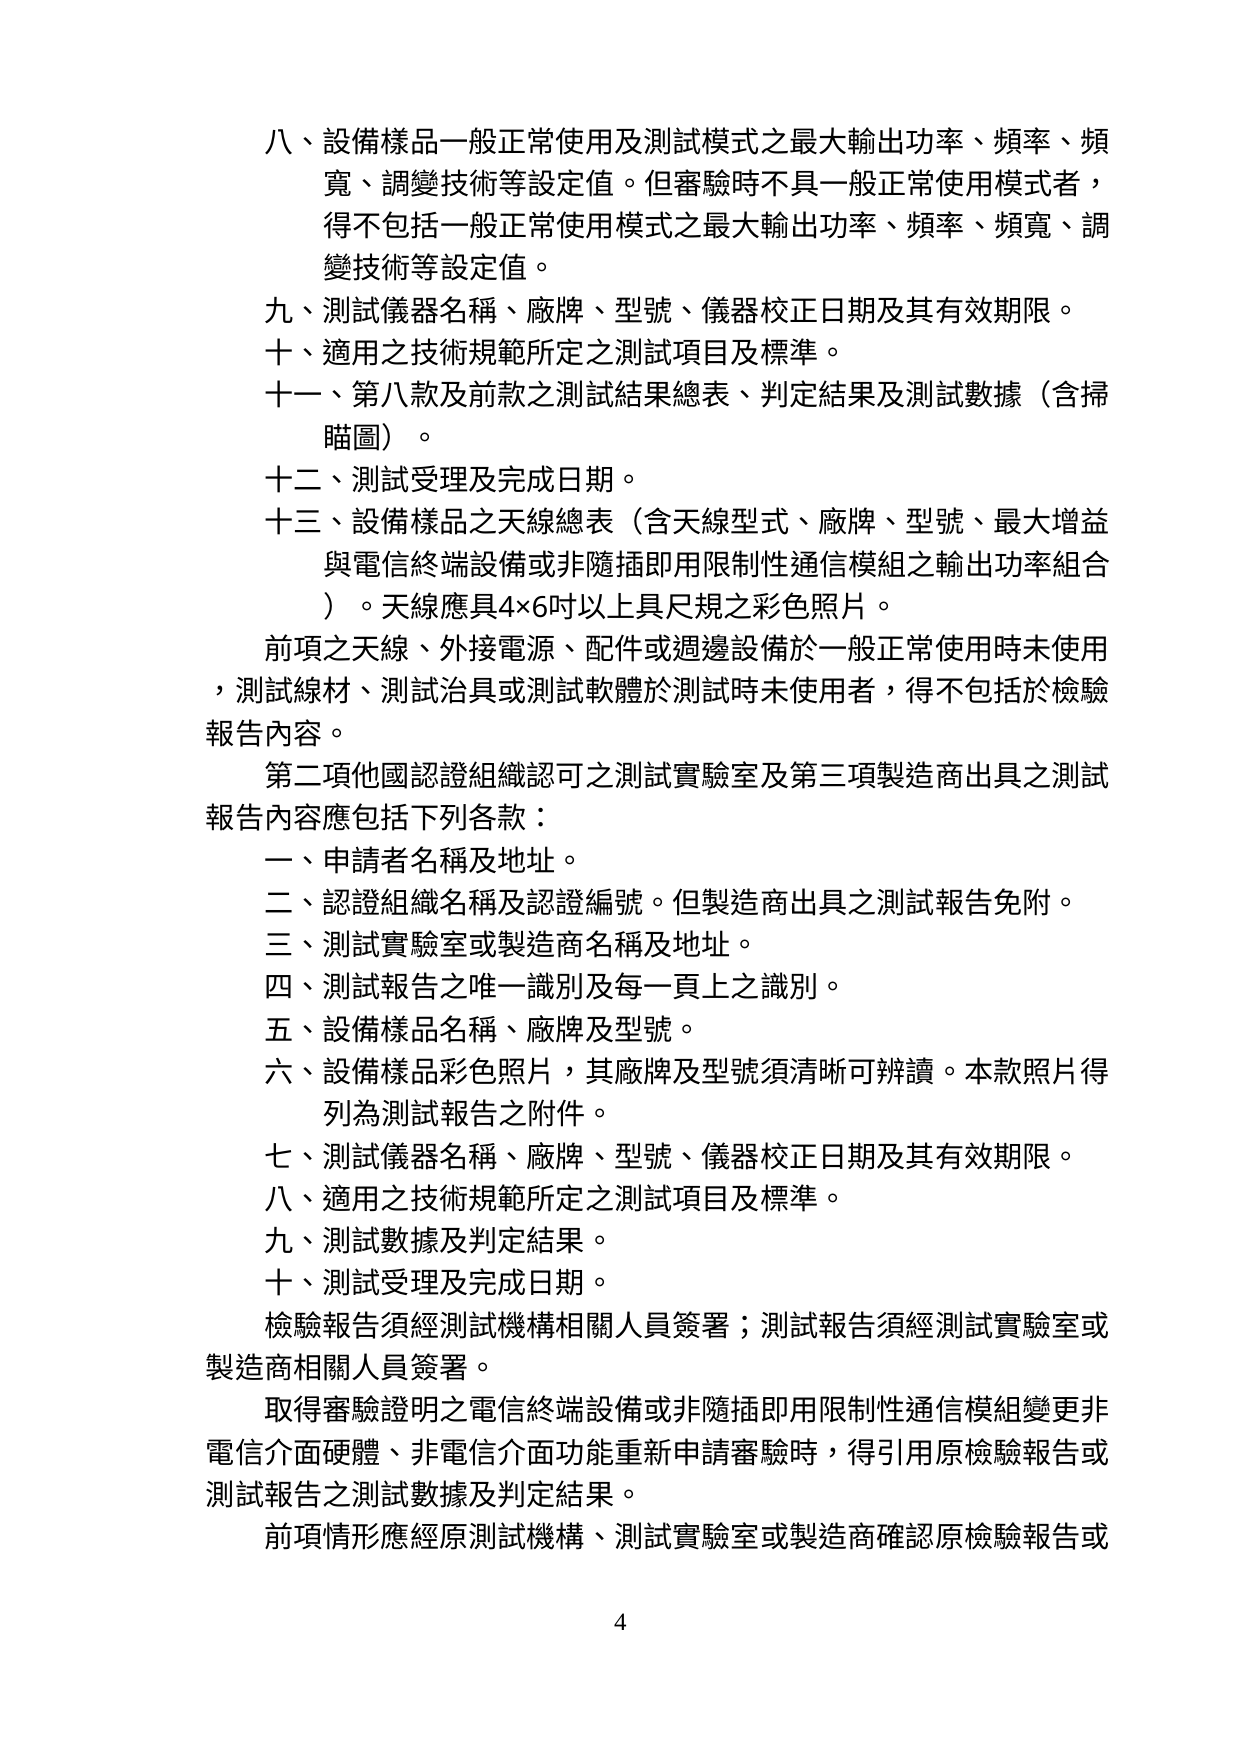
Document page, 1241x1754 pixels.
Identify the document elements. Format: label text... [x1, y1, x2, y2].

text 一、申請者名稱及地址。 [264, 837, 1122, 879]
text 前項情形應經原測試機構、測試實驗室或製造商確認原檢驗報告或 [206, 1514, 1122, 1556]
text 取得審驗證明之電信終端設備或非隨插即用限制性通信模組變更非電信介面硬體、非電信介面功能重新申請審驗時，得引用原檢驗報告或測試報告之測試數據及判定結果。 [206, 1387, 1122, 1514]
text 十、測試受理及完成日期。 [264, 1260, 1122, 1302]
text 第二項他國認證組織認可之測試實驗室及第三項製造商出具之測試報告內容應包括下列各款： [206, 753, 1122, 837]
text 八、設備樣品一般正常使用及測試模式之最大輸出功率、頻率、頻寬、調變技術等設定值。但審驗時不具一般正常使用模式者，得不包括一般正常使用模式之最大輸出功率、頻率、頻寬、調變技術等設定值。 [264, 118, 1122, 287]
text 八、適用之技術規範所定之測試項目及標準。 [264, 1176, 1122, 1218]
text 六、設備樣品彩色照片，其廠牌及型號須清晰可辨讀。本款照片得列為測試報告之附件。 [264, 1049, 1122, 1133]
text 檢驗報告須經測試機構相關人員簽署；測試報告須經測試實驗室或製造商相關人員簽署。 [206, 1302, 1122, 1387]
text 十、適用之技術規範所定之測試項目及標準。 [264, 329, 1122, 372]
text 九、測試儀器名稱、廠牌、型號、儀器校正日期及其有效期限。 [264, 287, 1122, 329]
text 三、測試實驗室或製造商名稱及地址。 [264, 922, 1122, 964]
text 前項之天線、外接電源、配件或週邊設備於一般正常使用時未使用，測試線材、測試治具或測試軟體於測試時未使用者，得不包括於檢驗報告內容。 [206, 626, 1122, 753]
text 十一、第八款及前款之測試結果總表、判定結果及測試數據（含掃瞄圖）。 [264, 372, 1122, 456]
text 四、測試報告之唯一識別及每一頁上之識別。 [264, 964, 1122, 1006]
text 七、測試儀器名稱、廠牌、型號、儀器校正日期及其有效期限。 [264, 1133, 1122, 1176]
text 十二、測試受理及完成日期。 [264, 456, 1122, 499]
text 十三、設備樣品之天線總表（含天線型式、廠牌、型號、最大增益與電信終端設備或非隨插即用限制性通信模組之輸出功率組合）。天線應具4×6吋以上具尺規之彩色照片。 [264, 499, 1122, 626]
text 九、測試數據及判定結果。 [264, 1218, 1122, 1260]
text 五、設備樣品名稱、廠牌及型號。 [264, 1006, 1122, 1049]
text 二、認證組織名稱及認證編號。但製造商出具之測試報告免附。 [264, 879, 1122, 922]
